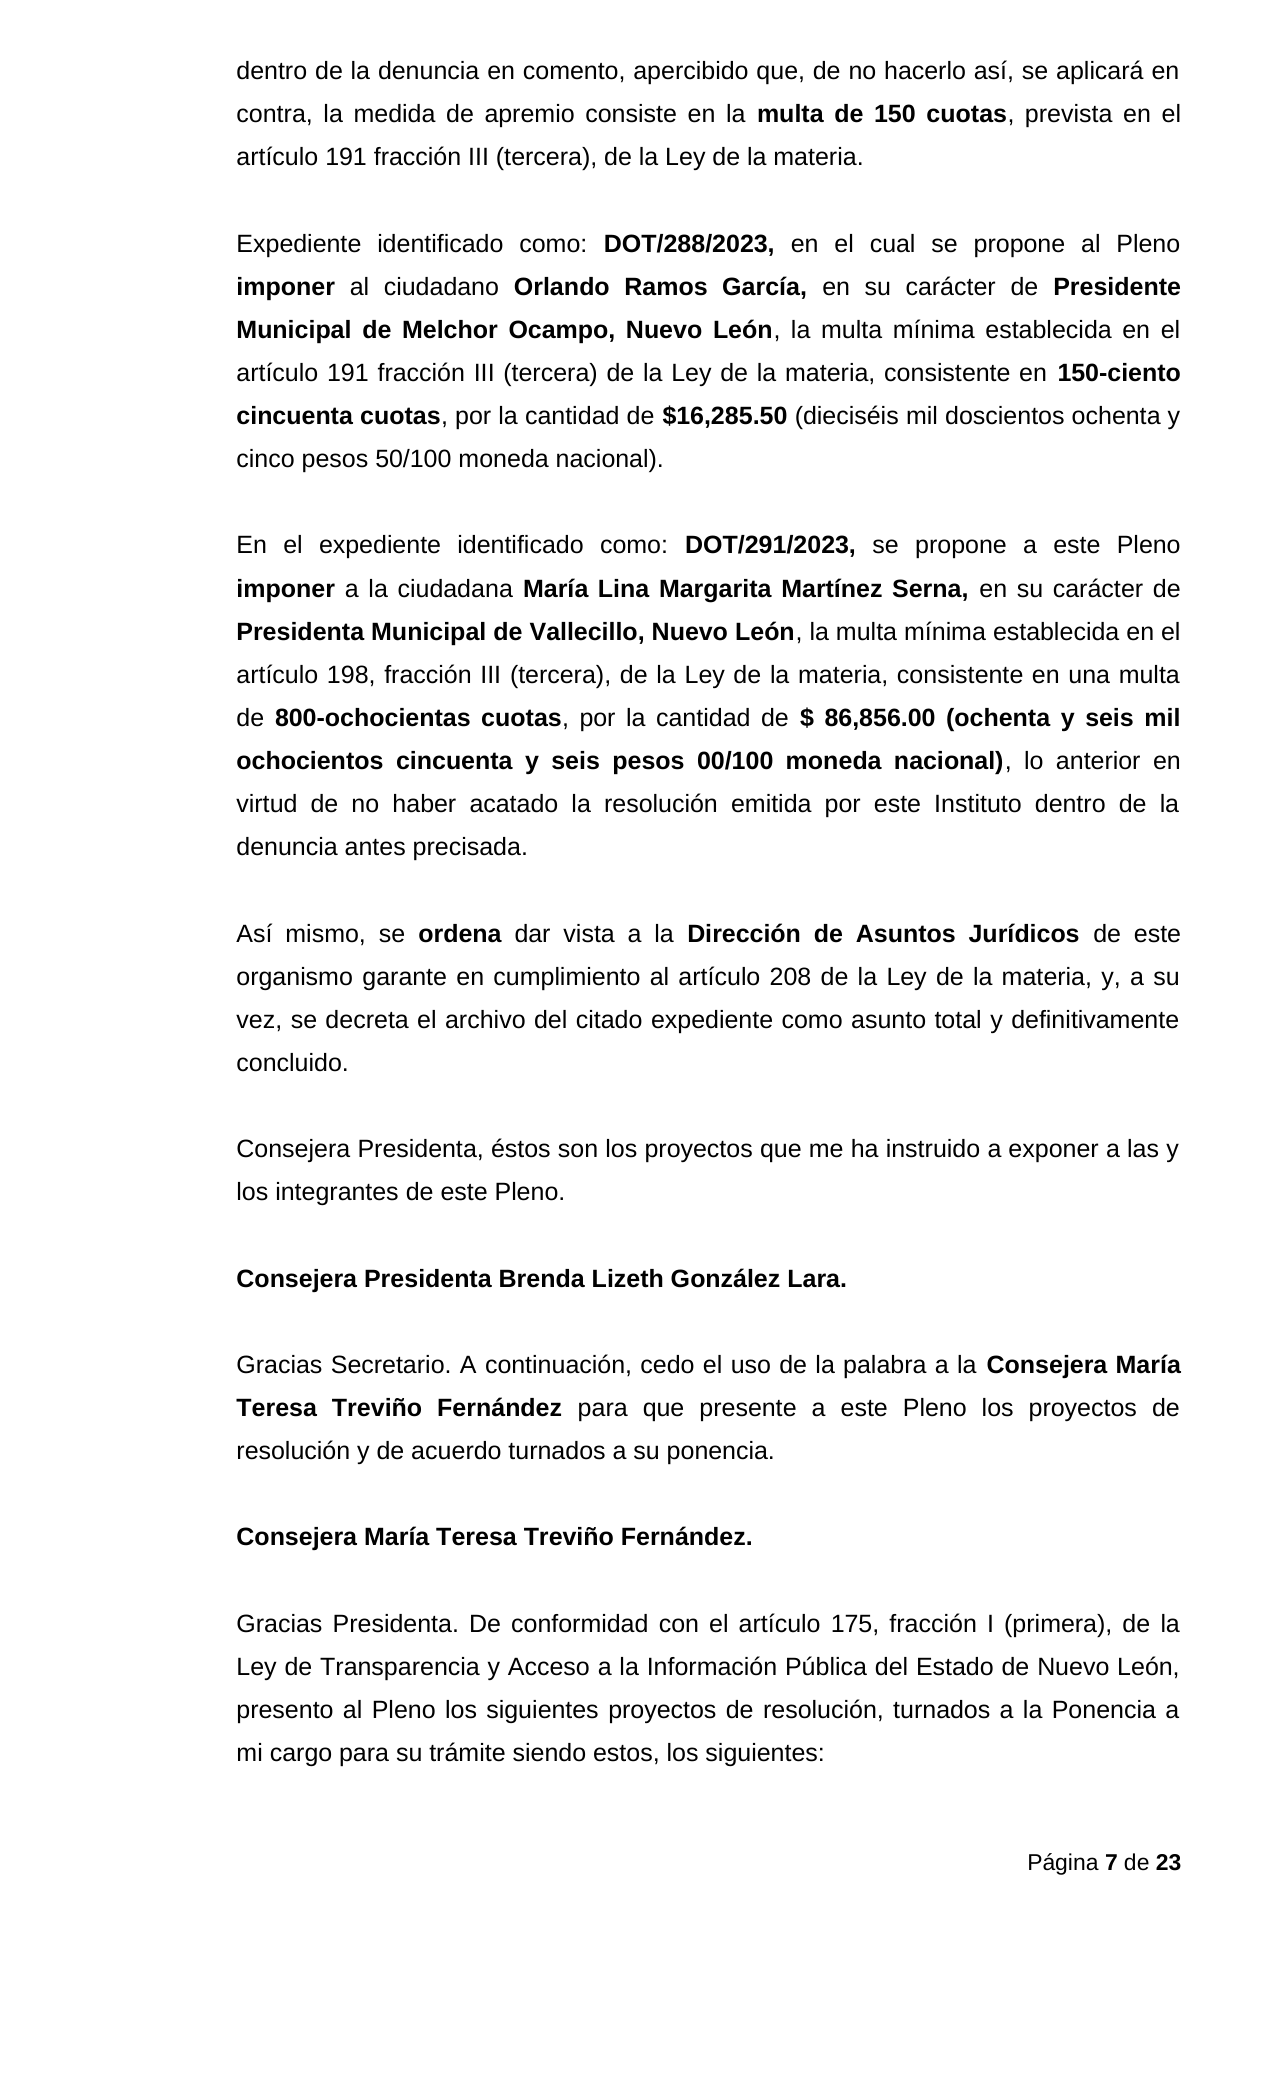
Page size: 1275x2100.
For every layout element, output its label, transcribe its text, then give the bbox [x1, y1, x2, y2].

text En el expediente identificado como: DOT/291/2023, se propone a este Pleno imponer a la ciudadana María Lina Margarita Martínez Serna, en su carácter de Presidenta Municipal de Vallecillo, Nuevo León, la multa mínima establecida en el artículo 198, fracción III (tercera), de la Ley de la materia, consistente en una multa de 800-ochocientas cuotas, por la cantidad de $ 86,856.00 (ochenta y seis mil ochocientos cincuenta y seis pesos 00/100 moneda nacional), lo anterior en virtud de no haber acatado la resolución emitida por este Instituto dentro de la denuncia antes precisada. [236, 531, 1181, 861]
text Consejera María Teresa Treviño Fernández. [236, 1522, 1181, 1551]
text dentro de la denuncia en comento, apercibido que, de no hacerlo así, se aplicará en contra, la medida de apremio consiste en la multa de 150 cuotas, prevista en el artículo 191 fracción III (tercera), de la Ley de la materia. [236, 56, 1181, 171]
text Así mismo, se ordena dar vista a la Dirección de Asuntos Jurídicos de este organismo garante en cumplimiento al artículo 208 de la Ley de la materia, y, a su vez, se decreta el archivo del citado expediente como asunto total y definitivamente concluido. [236, 919, 1181, 1077]
text Expediente identificado como: DOT/288/2023, en el cual se propone al Pleno imponer al ciudadano Orlando Ramos García, en su carácter de Presidente Municipal de Melchor Ocampo, Nuevo León, la multa mínima establecida en el artículo 191 fracción III (tercera) de la Ley de la materia, consistente en 150-ciento cincuenta cuotas, por la cantidad de $16,285.50 (dieciséis mil doscientos ochenta y cinco pesos 50/100 moneda nacional). [236, 229, 1181, 473]
text Consejera Presidenta, éstos son los proyectos que me ha instruido a exponer a las y los integrantes de este Pleno. [236, 1134, 1181, 1206]
text Gracias Secretario. A continuación, cedo el uso de la palabra a la Consejera María Teresa Treviño Fernández para que presente a este Pleno los proyectos de resolución y de acuerdo turnados a su ponencia. [236, 1350, 1181, 1465]
text Consejera Presidenta Brenda Lizeth González Lara. [236, 1264, 1181, 1292]
text Gracias Presidenta. De conformidad con el artículo 175, fracción I (primera), de la Ley de Transparencia y Acceso a la Información Pública del Estado de Nuevo León, presento al Pleno los siguientes proyectos de resolución, turnados a la Ponencia a mi cargo para su trámite siendo estos, los siguientes: [236, 1609, 1181, 1767]
